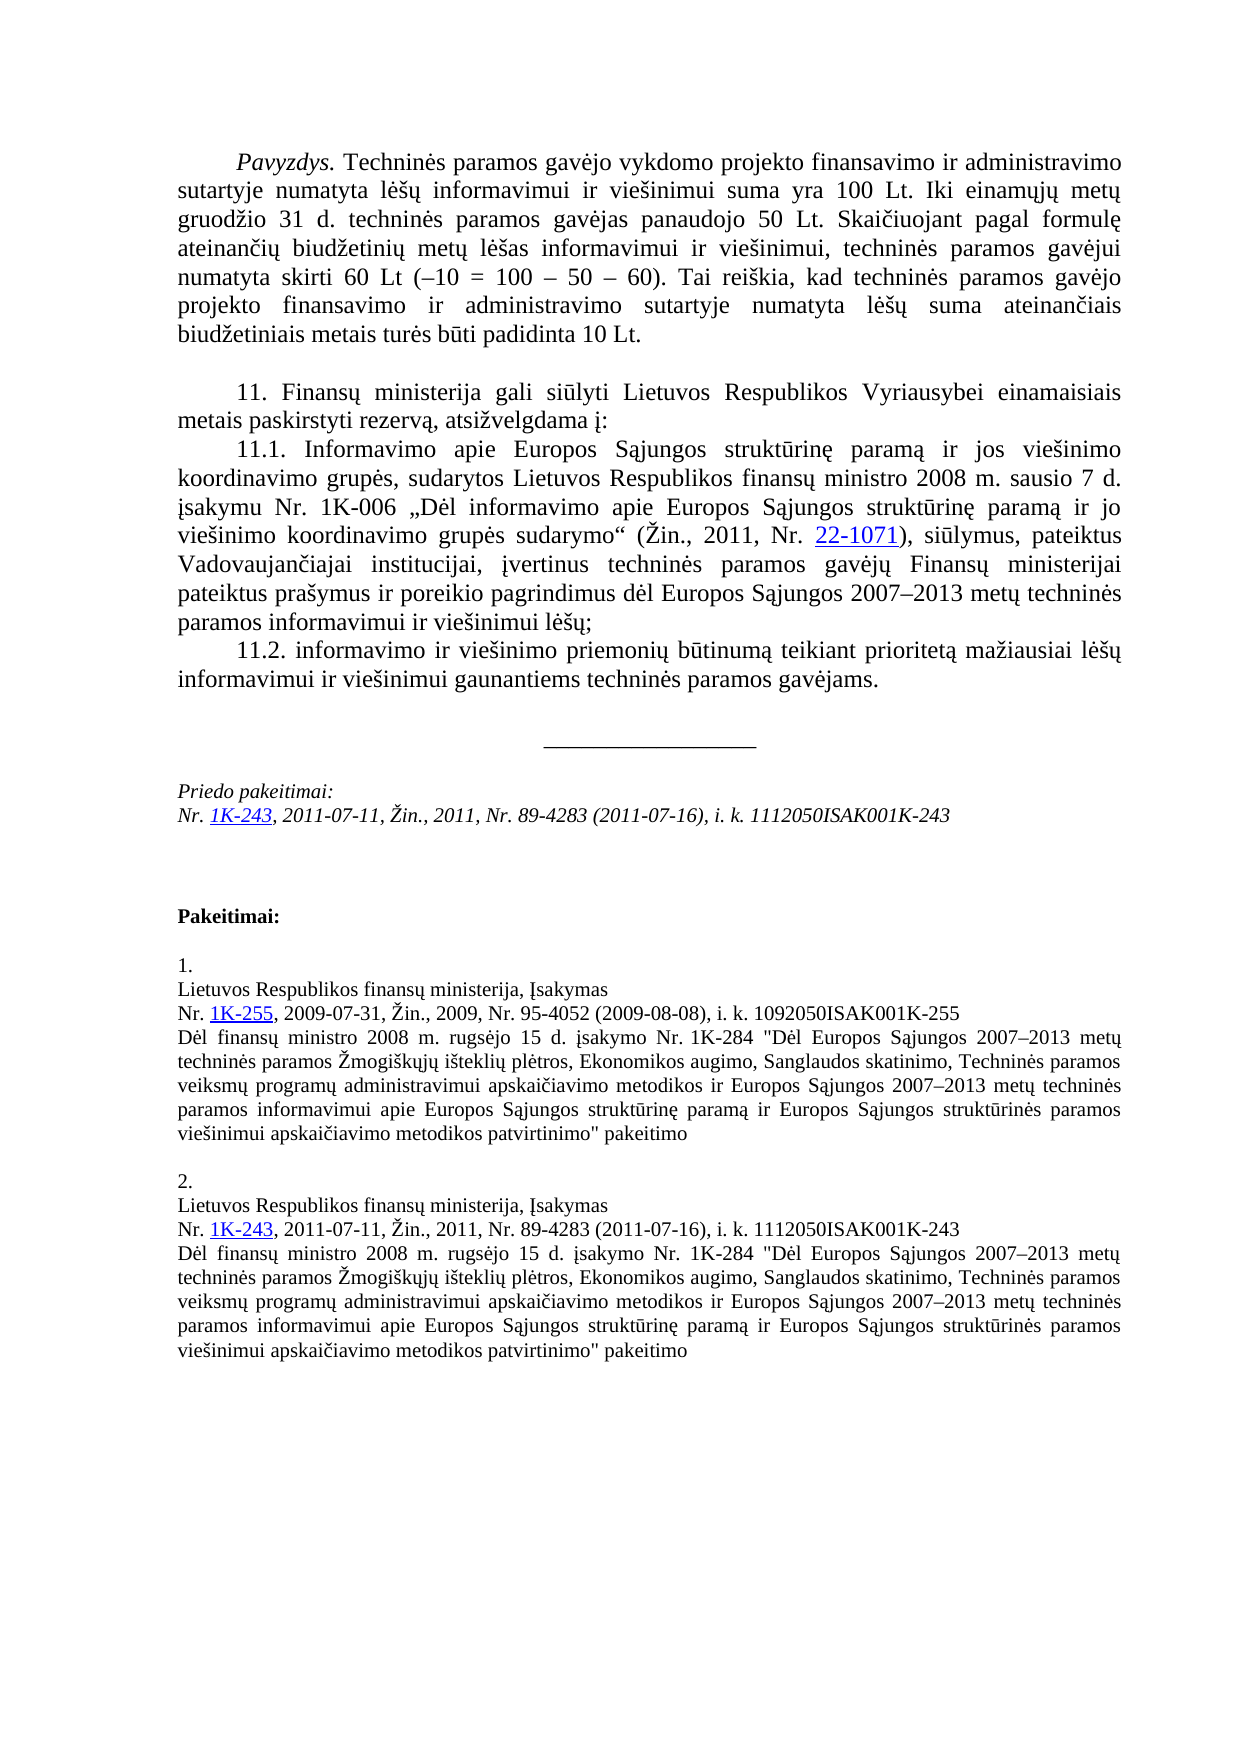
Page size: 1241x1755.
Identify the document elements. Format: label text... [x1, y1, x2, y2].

text 2. [177, 1169, 1122, 1193]
text Lietuvos Respublikos finansų ministerija, Įsakymas [177, 1193, 1122, 1217]
text Pavyzdys. Techninės paramos gavėjo vykdomo projekto finansavimo ir administravimo sutartyje numatyta lėšų informavimui ir viešinimui suma yra 100 Lt. Iki einamųjų metų gruodžio 31 d. techninės paramos gavėjas panaudojo 50 Lt. Skaičiuojant pagal formulę ateinančių biudžetinių metų lėšas informavimui ir viešinimui, techninės paramos gavėjui numatyta skirti 60 Lt (–10 = 100 – 50 – 60). Tai reiškia, kad techninės paramos gavėjo projekto finansavimo ir administravimo sutartyje numatyta lėšų suma ateinančiais biudžetiniais metais turės būti padidinta 10 Lt. [177, 147, 1122, 348]
text Lietuvos Respublikos finansų ministerija, Įsakymas [177, 977, 1122, 1001]
text Nr. 1K-255, 2009-07-31, Žin., 2009, Nr. 95-4052 (2009-08-08), i. k. 1092050ISAK001K-255 [177, 1001, 1122, 1025]
text 11.2. informavimo ir viešinimo priemonių būtinumą teikiant prioritetą mažiausiai lėšų informavimui ir viešinimui gaunantiems techninės paramos gavėjams. [177, 636, 1122, 693]
text Dėl finansų ministro 2008 m. rugsėjo 15 d. įsakymo Nr. 1K-284 "Dėl Europos Sąjungos 2007–2013 metų techninės paramos Žmogiškųjų išteklių plėtros, Ekonomikos augimo, Sanglaudos skatinimo, Techninės paramos veiksmų programų administravimui apskaičiavimo metodikos ir Europos Sąjungos 2007–2013 metų techninės paramos informavimui apie Europos Sąjungos struktūrinę paramą ir Europos Sąjungos struktūrinės paramos viešinimui apskaičiavimo metodikos patvirtinimo" pakeitimo [177, 1241, 1122, 1362]
text Pakeitimai: [177, 904, 1122, 928]
text 11.1. Informavimo apie Europos Sąjungos struktūrinę paramą ir jos viešinimo koordinavimo grupės, sudarytos Lietuvos Respublikos finansų ministro 2008 m. sausio 7 d. įsakymu Nr. 1K-006 „Dėl informavimo apie Europos Sąjungos struktūrinę paramą ir jo viešinimo koordinavimo grupės sudarymo“ (Žin., 2011, Nr. 22-1071), siūlymus, pateiktus Vadovaujančiajai institucijai, įvertinus techninės paramos gavėjų Finansų ministerijai pateiktus prašymus ir poreikio pagrindimus dėl Europos Sąjungos 2007–2013 metų techninės paramos informavimui ir viešinimui lėšų; [177, 434, 1122, 636]
text 1. [177, 952, 1122, 977]
text 11. Finansų ministerija gali siūlyti Lietuvos Respublikos Vyriausybei einamaisiais metais paskirstyti rezervą, atsižvelgdama į: [177, 377, 1122, 434]
text Priedo pakeitimai: [177, 779, 1122, 803]
text Nr. 1K-243, 2011-07-11, Žin., 2011, Nr. 89-4283 (2011-07-16), i. k. 1112050ISAK001K-243 [177, 803, 1122, 827]
text Dėl finansų ministro 2008 m. rugsėjo 15 d. įsakymo Nr. 1K-284 "Dėl Europos Sąjungos 2007–2013 metų techninės paramos Žmogiškųjų išteklių plėtros, Ekonomikos augimo, Sanglaudos skatinimo, Techninės paramos veiksmų programų administravimui apskaičiavimo metodikos ir Europos Sąjungos 2007–2013 metų techninės paramos informavimui apie Europos Sąjungos struktūrinę paramą ir Europos Sąjungos struktūrinės paramos viešinimui apskaičiavimo metodikos patvirtinimo" pakeitimo [177, 1025, 1122, 1145]
text Nr. 1K-243, 2011-07-11, Žin., 2011, Nr. 89-4283 (2011-07-16), i. k. 1112050ISAK001K-243 [177, 1217, 1122, 1241]
text _________________ [177, 722, 1122, 751]
